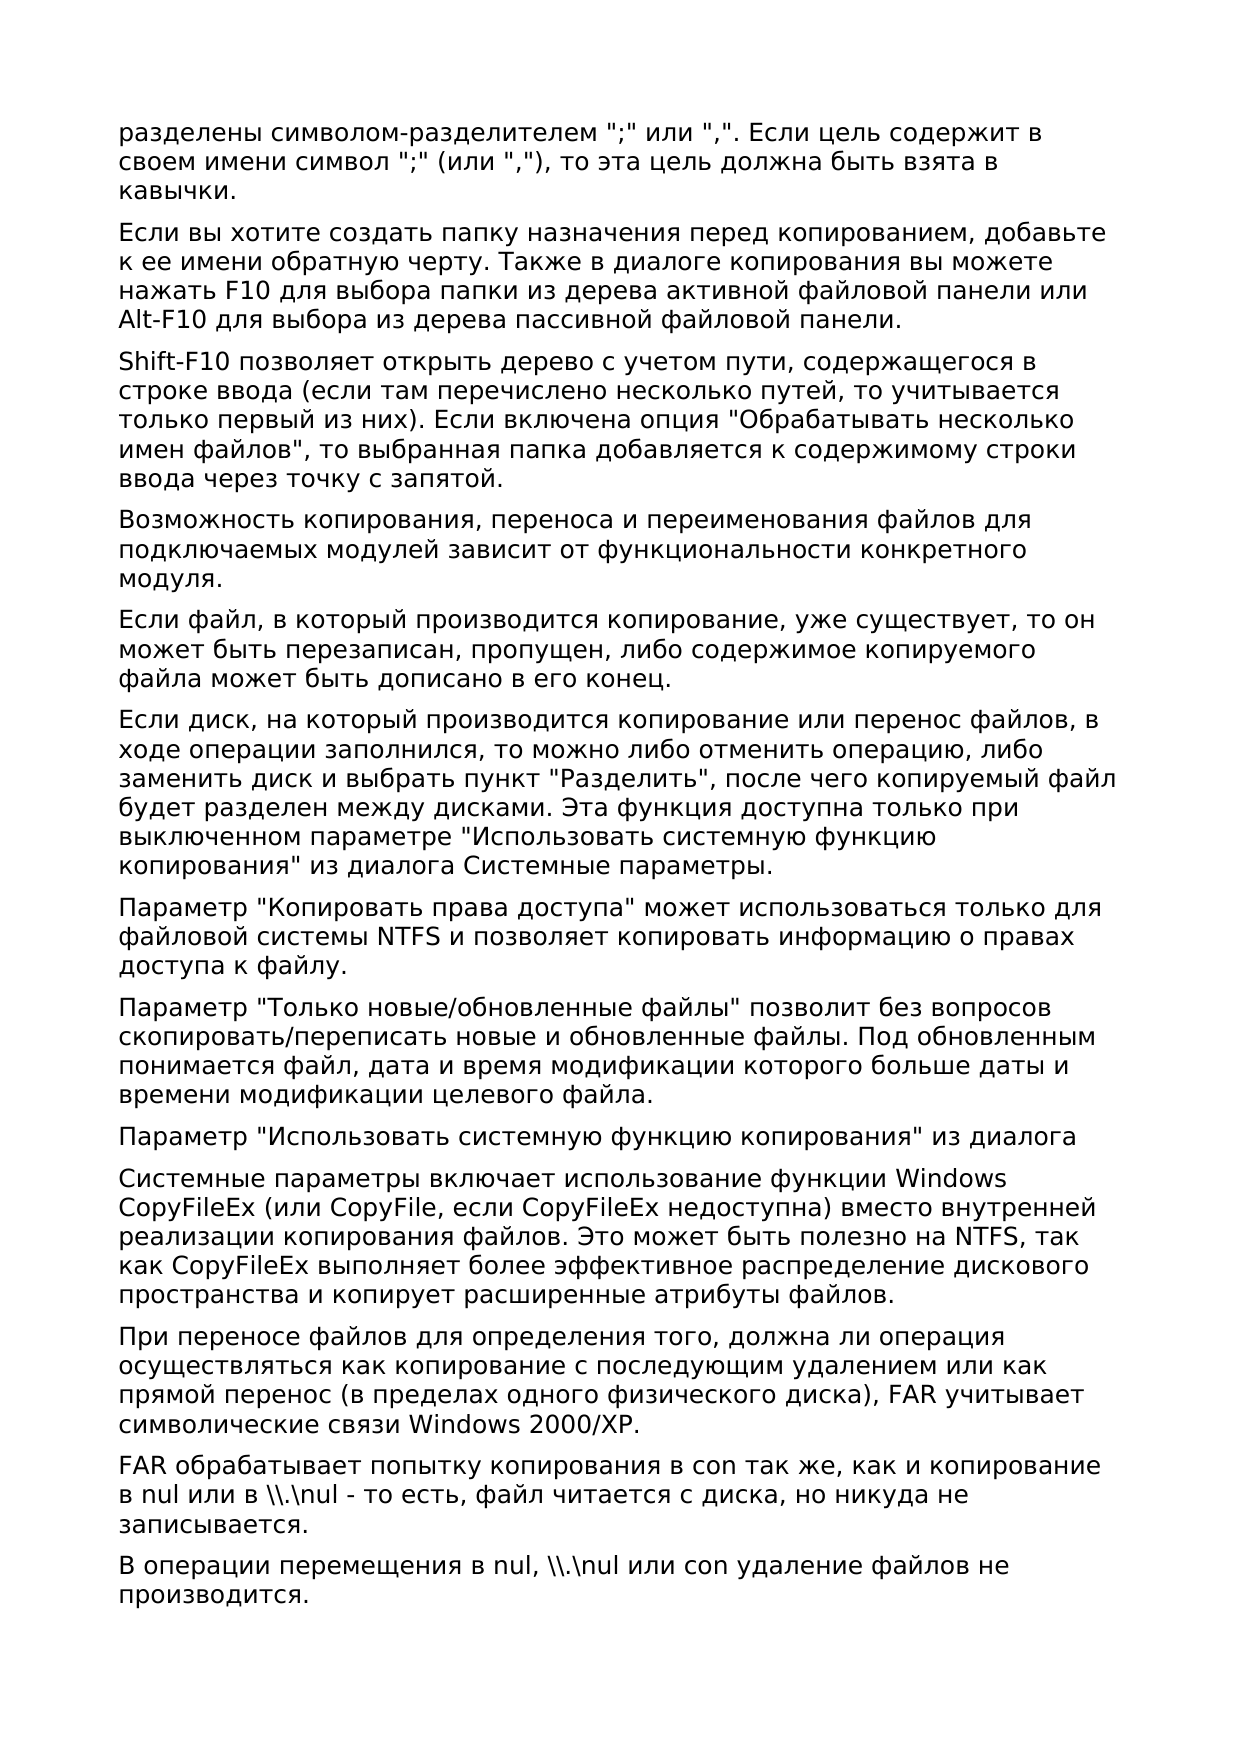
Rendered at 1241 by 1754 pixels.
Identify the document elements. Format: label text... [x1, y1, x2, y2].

text FAR обрабатывает попытку копирования в con так же, как и копирование в nul или в \\.\nul - то есть, файл читается с диска, но никуда не записывается. [118, 1451, 1122, 1539]
text Системные параметры включает использование функции Windows CopyFileEx (или CopyFile, если CopyFileEx недоступна) вместо внутренней реализации копирования файлов. Это может быть полезно на NTFS, так как CopyFileEx выполняет более эффективное распределение дискового пространства и копирует расширенные атрибуты файлов. [118, 1164, 1122, 1310]
text Параметр "Копировать права доступа" может использоваться только для файловой системы NTFS и позволяет копировать информацию о правах доступа к файлу. [118, 893, 1122, 981]
text При переносе файлов для определения того, должна ли операция осуществляться как копирование с последующим удалением или как прямой перенос (в пределах одного физического диска), FAR учитывает символические связи Windows 2000/XP. [118, 1322, 1122, 1439]
text В операции перемещения в nul, \\.\nul или con удаление файлов не производится. [118, 1551, 1122, 1610]
text Если файл, в который производится копирование, уже существует, то он может быть перезаписан, пропущен, либо содержимое копируемого файла может быть дописано в его конец. [118, 606, 1122, 693]
text Если вы хотите создать папку назначения перед копированием, добавьте к ее имени обратную черту. Также в диалоге копирования вы можете нажать F10 для выбора папки из дерева активной файловой панели или Alt-F10 для выбора из дерева пассивной файловой панели. [118, 218, 1122, 335]
text Параметр "Использовать системную функцию копирования" из диалога [118, 1122, 1122, 1151]
text Возможность копирования, переноса и переименования файлов для подключаемых модулей зависит от функциональности конкретного модуля. [118, 506, 1122, 593]
text разделены символом-разделителем ";" или ",". Если цель содержит в своем имени символ ";" (или ","), то эта цель должна быть взята в кавычки. [118, 118, 1122, 206]
text Если диск, на который производится копирование или перенос файлов, в ходе операции заполнился, то можно либо отменить операцию, либо заменить диск и выбрать пункт "Разделить", после чего копируемый файл будет разделен между дисками. Эта функция доступна только при выключенном параметре "Использовать системную функцию копирования" из диалога Системные параметры. [118, 706, 1122, 881]
text Shift-F10 позволяет открыть дерево с учетом пути, содержащегося в строке ввода (если там перечислено несколько путей, то учитывается только первый из них). Если включена опция "Обрабатывать несколько имен файлов", то выбранная папка добавляется к содержимому строки ввода через точку с запятой. [118, 347, 1122, 493]
text Параметр "Только новые/обновленные файлы" позволит без вопросов скопировать/переписать новые и обновленные файлы. Под обновленным понимается файл, дата и время модификации которого больше даты и времени модификации целевого файла. [118, 993, 1122, 1110]
